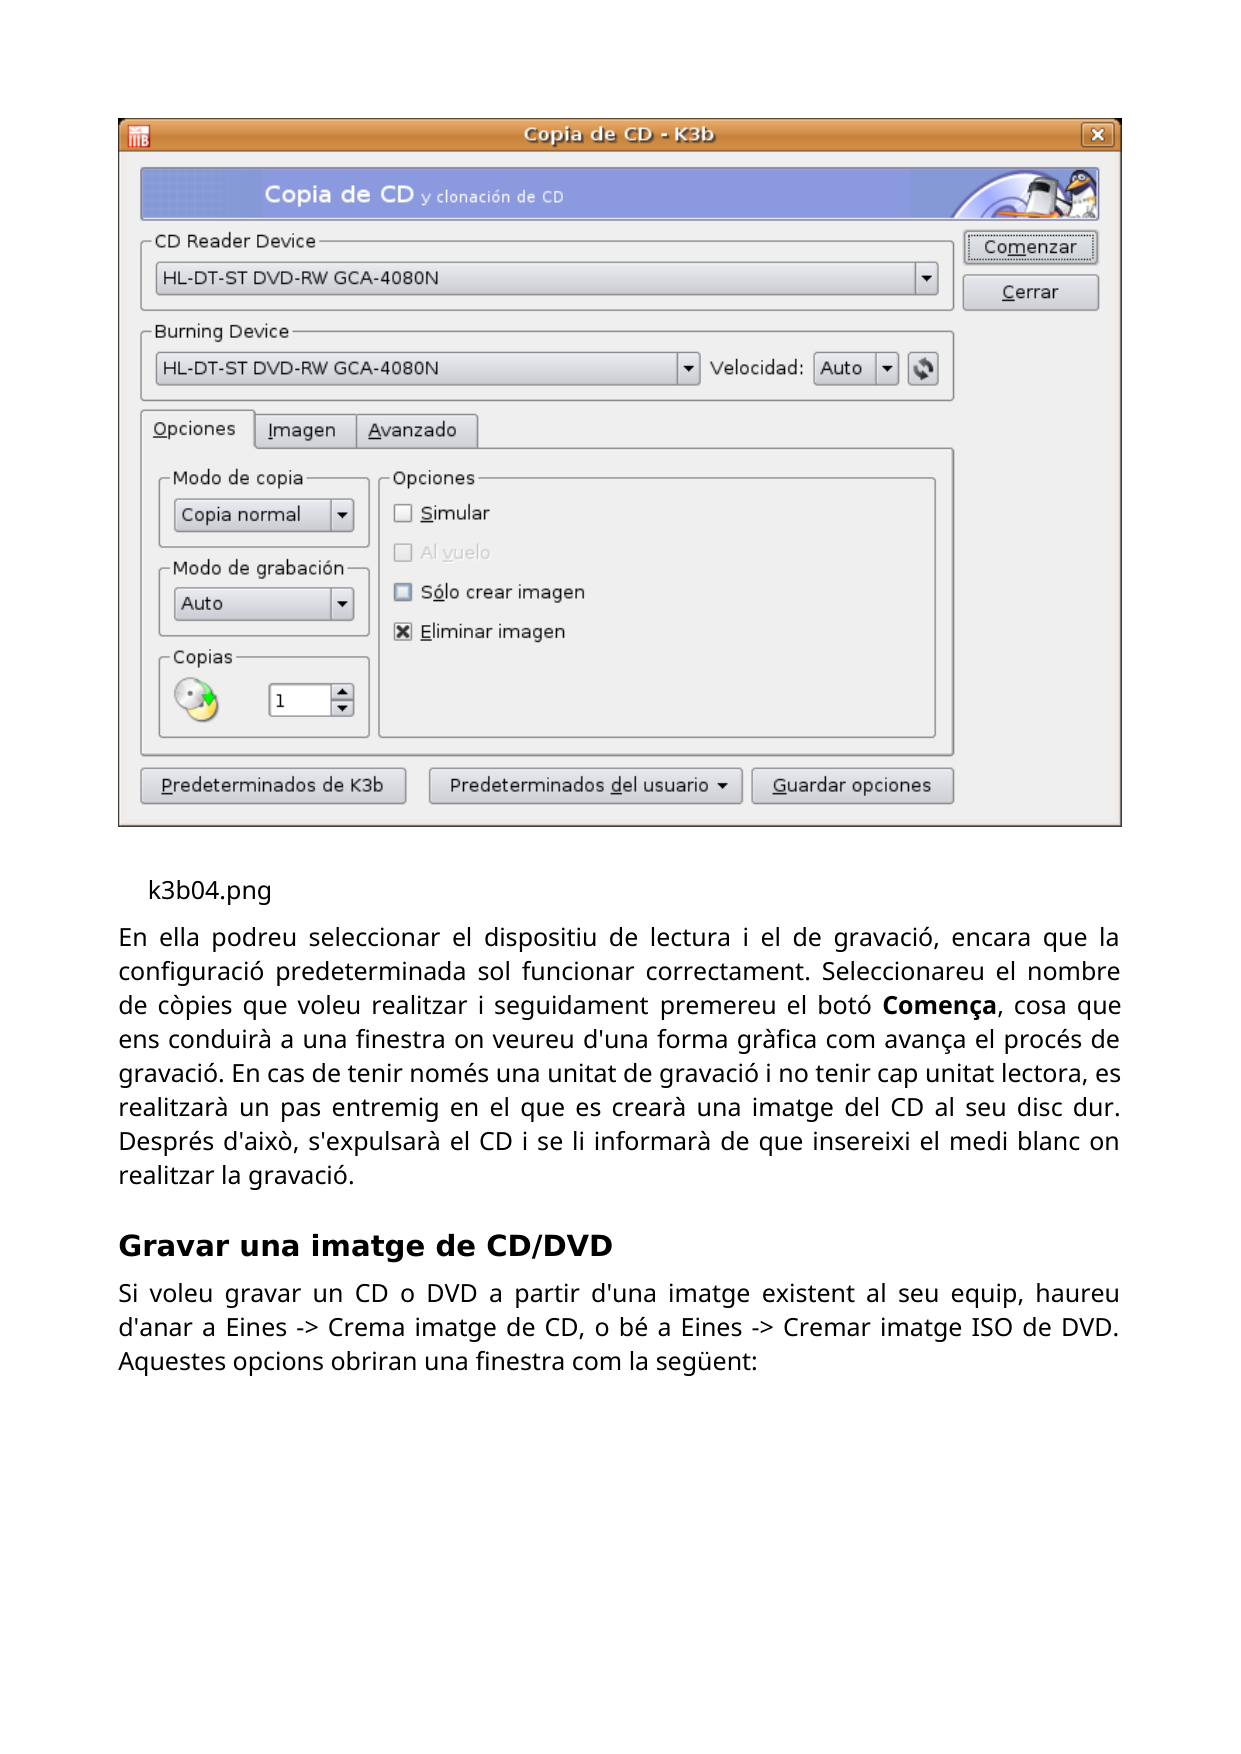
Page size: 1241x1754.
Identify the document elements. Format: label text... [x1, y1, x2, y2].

text k3b04.png [118, 873, 1122, 907]
subtitle Gravar una imatge de CD/DVD [118, 1229, 1122, 1263]
picture [118, 118, 1122, 827]
text En ella podreu seleccionar el dispositiu de lectura i el de gravació, encara que la configuració predeterminada sol funcionar correctament. Seleccionareu el nombre de còpies que voleu realitzar i seguidament premereu el botó Comença, cosa que ens conduirà a una finestra on veureu d'una forma gràfica com avança el procés de gravació. En cas de tenir només una unitat de gravació i no tenir cap unitat lectora, es realitzarà un pas entremig en el que es crearà una imatge del CD al seu disc dur. Després d'això, s'expulsarà el CD i se li informarà de que insereixi el medi blanc on realitzar la gravació. [118, 919, 1122, 1192]
text Si voleu gravar un CD o DVD a partir d'una imatge existent al seu equip, haureu d'anar a Eines -> Crema imatge de CD, o bé a Eines -> Cremar imatge ISO de DVD. Aquestes opcions obriran una finestra com la següent: [118, 1276, 1122, 1378]
